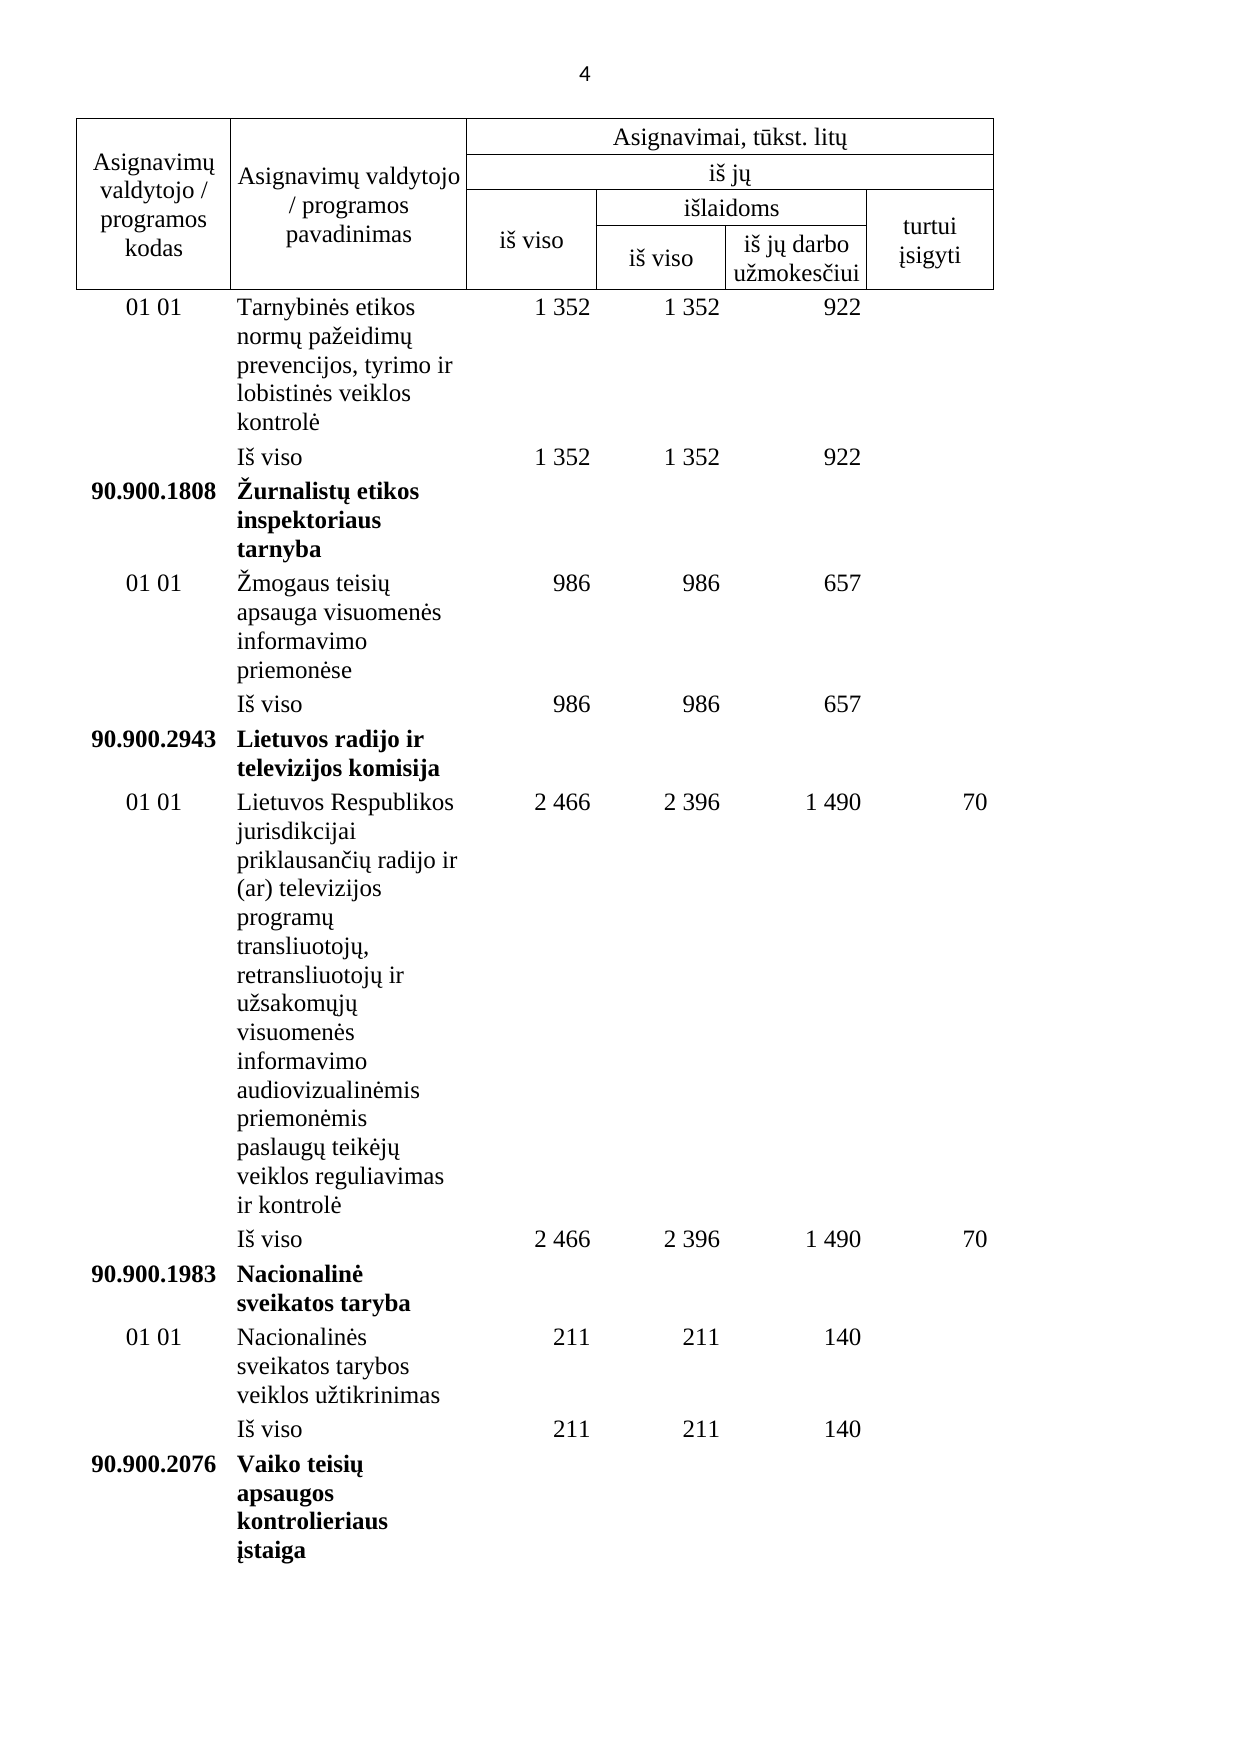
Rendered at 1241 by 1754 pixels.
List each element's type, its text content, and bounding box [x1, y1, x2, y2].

table_header Asignavimai, tūkst. litų [467, 119, 993, 154]
table_cell [726, 721, 867, 784]
table_header Asignavimų valdytojo / programos kodas [77, 119, 230, 289]
table_cell Vaiko teisių apsaugos kontrolieriaus įstaiga [231, 1446, 467, 1567]
table_cell [596, 474, 726, 566]
table_cell išlaidoms [597, 190, 866, 225]
table_cell Iš viso [231, 686, 467, 721]
table_cell 90.900.2943 [77, 721, 231, 784]
table_cell 140 [726, 1319, 867, 1411]
table_cell [867, 721, 993, 784]
table_cell Iš viso [231, 439, 467, 473]
table_cell 01 01 [77, 566, 231, 686]
table_cell 986 [467, 566, 596, 686]
table_cell 1 352 [467, 439, 596, 473]
table_cell 657 [726, 566, 867, 686]
table_cell [467, 1446, 596, 1567]
table_cell [467, 1256, 596, 1319]
table_cell 1 352 [596, 290, 726, 439]
table_cell 140 [726, 1411, 867, 1446]
table_header Asignavimų valdytojo / programos pavadinimas [231, 119, 466, 289]
table_cell Žmogaus teisių apsauga visuomenės informavimo priemonėse [231, 566, 467, 686]
table_cell [726, 1256, 867, 1319]
table_cell [467, 474, 596, 566]
table_cell 70 [867, 784, 993, 1221]
table_cell [867, 439, 993, 473]
table_cell iš viso [467, 190, 596, 289]
table_cell Nacionalinės sveikatos tarybos veiklos užtikrinimas [231, 1319, 467, 1411]
table_cell [77, 1221, 231, 1256]
table_cell [867, 1411, 993, 1446]
table_cell [867, 474, 993, 566]
table_cell 211 [596, 1319, 726, 1411]
table_cell [726, 1446, 867, 1567]
table_cell [467, 721, 596, 784]
table_cell turtui įsigyti [867, 190, 993, 289]
table_cell 1 490 [726, 1221, 867, 1256]
table_cell 1 490 [726, 784, 867, 1221]
table_cell 211 [596, 1411, 726, 1446]
table_cell 986 [596, 686, 726, 721]
table_cell 1 352 [467, 290, 596, 439]
table_cell 922 [726, 290, 867, 439]
table_cell [77, 439, 231, 473]
table_cell 01 01 [77, 784, 231, 1221]
table_cell 2 396 [596, 784, 726, 1221]
table_cell 2 396 [596, 1221, 726, 1256]
table_cell Žurnalistų etikos inspektoriaus tarnyba [231, 474, 467, 566]
table_cell [596, 721, 726, 784]
table_cell [726, 474, 867, 566]
table_cell 2 466 [467, 784, 596, 1221]
table_cell iš viso [597, 226, 725, 289]
table_cell [596, 1256, 726, 1319]
table_cell 1 352 [596, 439, 726, 473]
table_cell [867, 290, 993, 439]
table_cell 986 [596, 566, 726, 686]
table_cell 90.900.1808 [77, 474, 231, 566]
table_cell 211 [467, 1411, 596, 1446]
table_cell [867, 1446, 993, 1567]
table_cell [77, 1411, 231, 1446]
table_cell 01 01 [77, 1319, 231, 1411]
table_cell 657 [726, 686, 867, 721]
table_cell Lietuvos Respublikos jurisdikcijai priklausančių radijo ir (ar) televizijos programų transliuotojų, retransliuotojų ir užsakomųjų visuomenės informavimo audiovizualinėmis priemonėmis paslaugų teikėjų veiklos reguliavimas ir kontrolė [231, 784, 467, 1221]
table_cell iš jų darbo užmokesčiui [726, 226, 866, 289]
table_cell [77, 686, 231, 721]
table_cell 986 [467, 686, 596, 721]
table_cell 2 466 [467, 1221, 596, 1256]
table_cell Tarnybinės etikos normų pažeidimų prevencijos, tyrimo ir lobistinės veiklos kontrolė [231, 290, 467, 439]
table_cell Iš viso [231, 1221, 467, 1256]
table_cell 211 [467, 1319, 596, 1411]
table_cell 90.900.1983 [77, 1256, 231, 1319]
table_cell [867, 1319, 993, 1411]
table_cell [596, 1446, 726, 1567]
table_cell 90.900.2076 [77, 1446, 231, 1567]
table_cell [867, 566, 993, 686]
table_cell [867, 1256, 993, 1319]
table_cell 01 01 [77, 290, 231, 439]
table_cell iš jų [467, 155, 993, 189]
table_cell [867, 686, 993, 721]
table_cell 922 [726, 439, 867, 473]
table_cell Lietuvos radijo ir televizijos komisija [231, 721, 467, 784]
table_cell 70 [867, 1221, 993, 1256]
table_cell Iš viso [231, 1411, 467, 1446]
table_cell Nacionalinė sveikatos taryba [231, 1256, 467, 1319]
